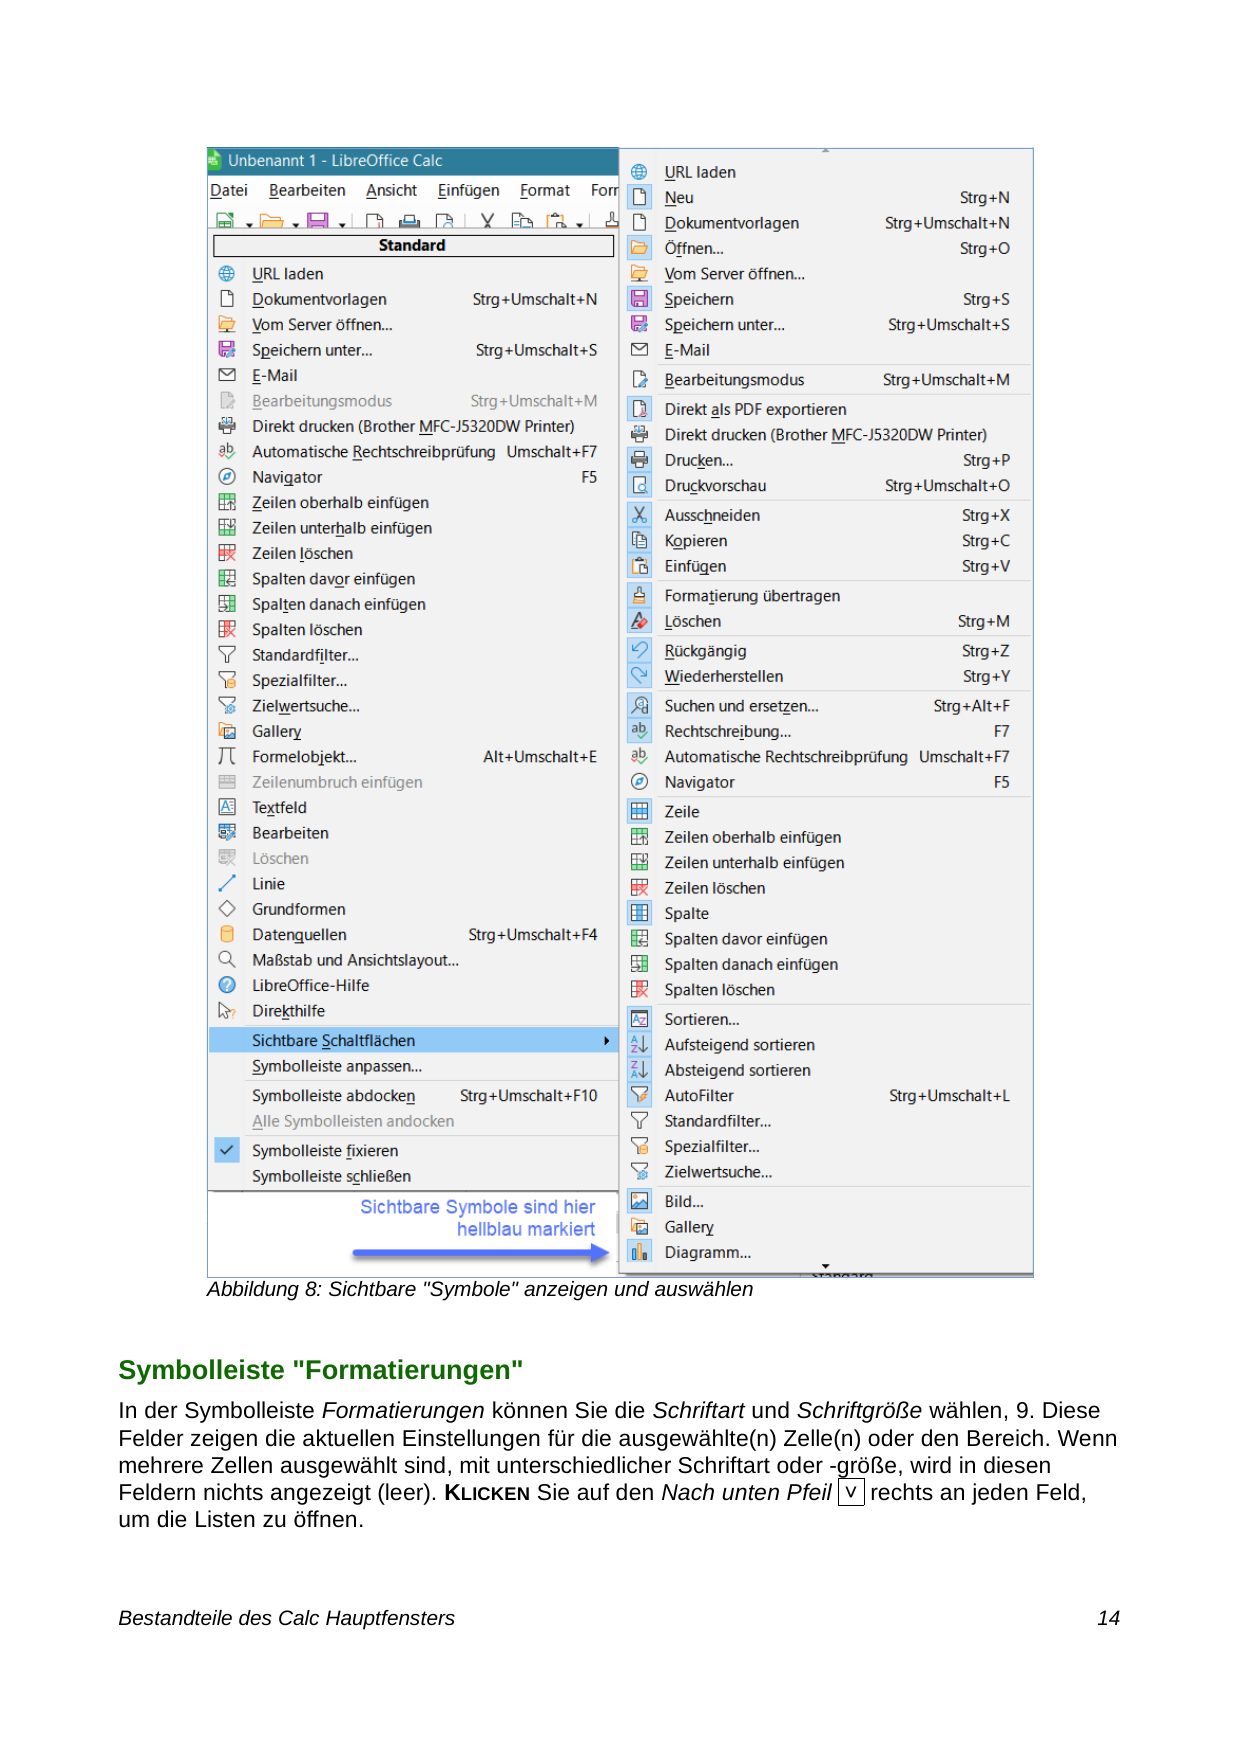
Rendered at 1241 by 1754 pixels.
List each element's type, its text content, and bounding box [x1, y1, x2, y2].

text In der Symbolleiste Formatierungen können Sie die Schriftart und Schriftgröße wählen, Abbildung 9. Diese Felder zeigen die aktuellen Einstellungen für die ausgewählte(n) Zelle(n) oder den Bereich. Wenn mehrere Zellen ausgewählt sind, mit unterschiedlicher Schriftart oder -größe, wird in diesen Feldern nichts angezeigt (leer). Klicken Sie auf den Nach unten Pfeil ˅ rechts an jeden Feld, um die Listen zu öffnen. [118, 1397, 1122, 1532]
picture [208, 149, 1033, 1277]
text Abbildung 8: Sichtbare "Symbole" anzeigen und auswählen [207, 1278, 1033, 1301]
subtitle Symbolleiste "Formatierungen" [118, 1354, 1122, 1385]
